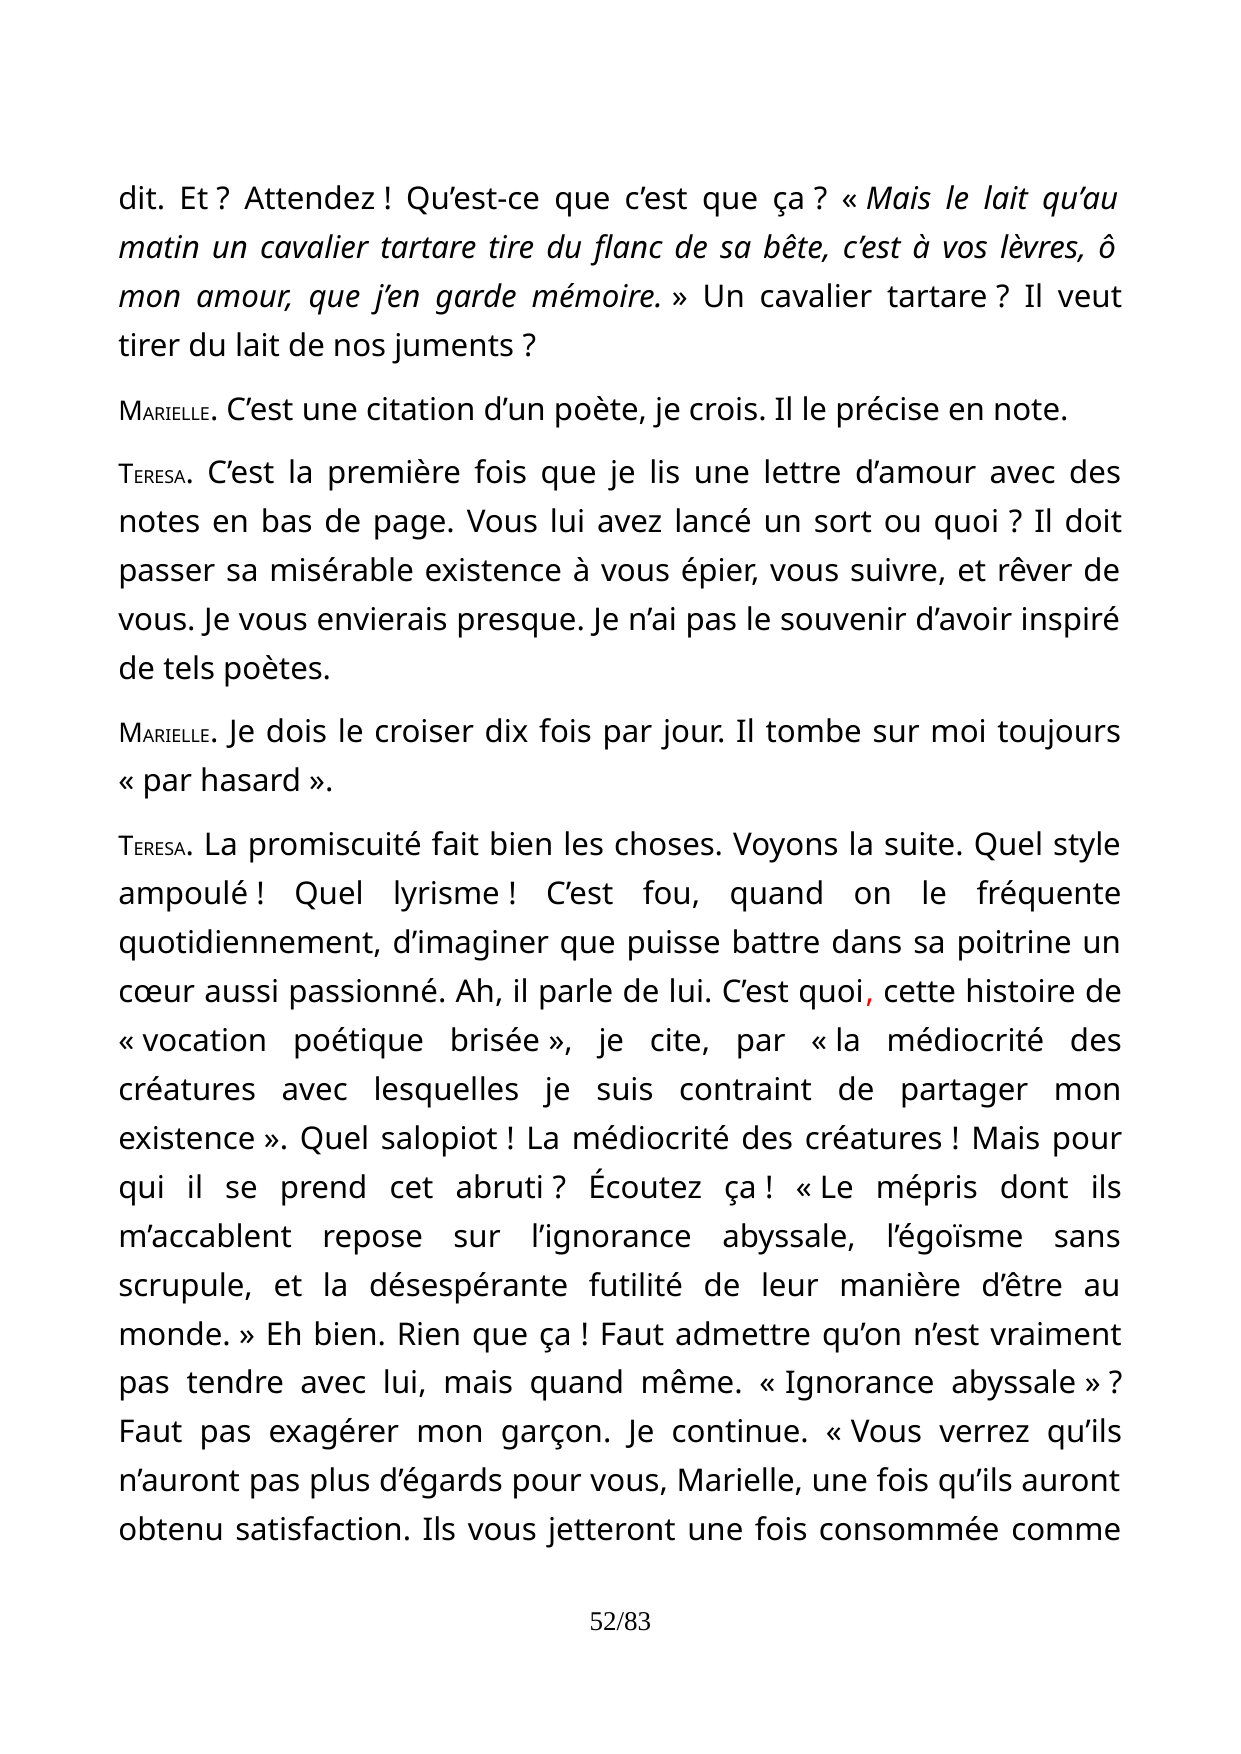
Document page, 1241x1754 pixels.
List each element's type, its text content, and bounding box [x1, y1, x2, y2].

text Teresa. La promiscuité fait bien les choses. Voyons la suite. Quel style ampoulé ! Quel lyrisme ! C’est fou, quand on le fréquente quotidiennement, d’imaginer que puisse battre dans sa poitrine un cœur aussi passionné. Ah, il parle de lui. C’est quoi, cette histoire de « vocation poétique brisée », je cite, par « la médiocrité des créatures avec lesquelles je suis contraint de partager mon existence ». Quel salopiot ! La médiocrité des créatures ! Mais pour qui il se prend cet abruti ? Écoutez ça ! « Le mépris dont ils m’accablent repose sur l’ignorance abyssale, l’égoïsme sans scrupule, et la désespérante futilité de leur manière d’être au monde. » Eh bien. Rien que ça ! Faut admettre qu’on n’est vraiment pas tendre avec lui, mais quand même. « Ignorance abyssale » ? Faut pas exagérer mon garçon. Je continue. « Vous verrez qu’ils n’auront pas plus d’égards pour vous, Marielle, une fois qu’ils auront obtenu satisfaction. Ils vous jetteront une fois consommée comme [118, 822, 1122, 1550]
text dit. Et ? Attendez ! Qu’est-ce que c’est que ça ? « Mais le lait qu’au matin un cavalier tartare tire du flanc de sa bête, c’est à vos lèvres, ô mon amour, que j’en garde mémoire. » Un cavalier tartare ? Il veut tirer du lait de nos juments ? [118, 176, 1122, 366]
text Teresa. C’est la première fois que je lis une lettre d’amour avec des notes en bas de page. Vous lui avez lancé un sort ou quoi ? Il doit passer sa misérable existence à vous épier, vous suivre, et rêver de vous. Je vous envierais presque. Je n’ai pas le souvenir d’avoir inspiré de tels poètes. [118, 450, 1122, 688]
text Marielle. C’est une citation d’un poète, je crois. Il le précise en note. [118, 386, 1122, 429]
text Marielle. Je dois le croiser dix fois par jour. Il tombe sur moi toujours « par hasard ». [118, 709, 1122, 801]
